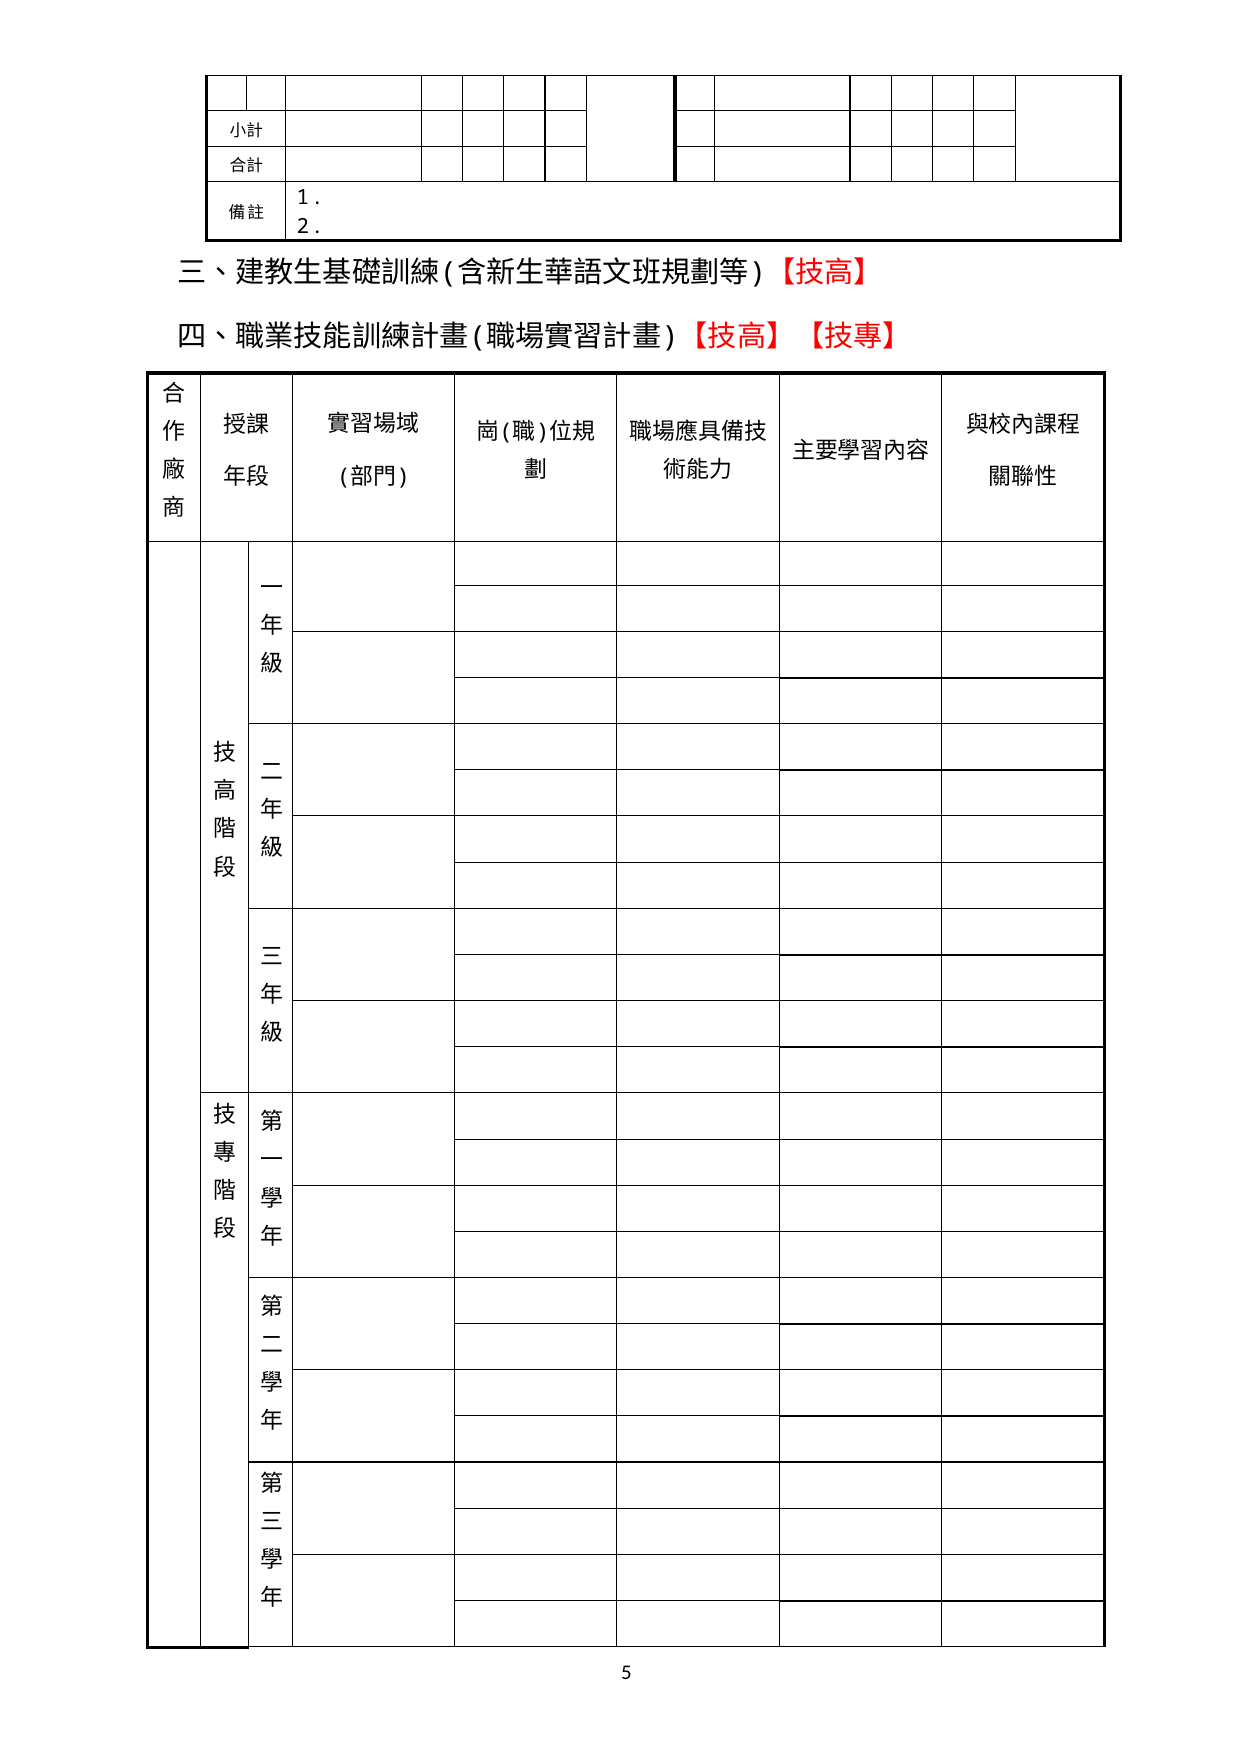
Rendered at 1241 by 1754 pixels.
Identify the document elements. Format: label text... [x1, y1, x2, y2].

table_cell [780, 586, 941, 631]
table_cell 小計 [208, 111, 285, 146]
table_cell 1. 2. [286, 182, 1119, 239]
table_cell [677, 111, 714, 146]
table_cell 二年級 [249, 724, 292, 908]
table_cell [780, 1602, 941, 1646]
table_cell [780, 1370, 941, 1415]
table_header 主要學習內容 [780, 375, 941, 541]
table_cell [942, 632, 1103, 677]
table_cell [546, 111, 586, 146]
table_cell [455, 816, 616, 862]
table_cell [780, 1093, 941, 1138]
table_header 實習場域 (部門) [293, 375, 454, 541]
table_cell [942, 1140, 1103, 1184]
table_cell [942, 863, 1103, 908]
table_cell [293, 1278, 454, 1369]
table_cell [933, 76, 973, 110]
table_cell [587, 76, 673, 181]
table_cell [546, 147, 586, 181]
table_cell [780, 1232, 941, 1277]
table_cell [293, 1186, 454, 1277]
table_cell [715, 147, 849, 181]
table_cell [780, 1140, 941, 1184]
table_cell [942, 956, 1103, 1000]
table_cell [942, 1278, 1103, 1323]
table_cell [892, 111, 932, 146]
table_header 崗(職)位規劃 [455, 375, 616, 541]
table_cell [617, 1140, 779, 1184]
table_cell [617, 1555, 779, 1600]
table_cell [780, 771, 941, 815]
table_cell [504, 76, 544, 110]
table_cell [293, 1001, 454, 1092]
table_cell [546, 76, 586, 110]
table_cell [780, 1509, 941, 1554]
table_header 職場應具備技術能力 [617, 375, 779, 541]
table_cell [293, 724, 454, 815]
table_cell [617, 1278, 779, 1323]
table_cell [677, 76, 714, 110]
table_cell [617, 1047, 779, 1092]
table_cell [463, 111, 503, 146]
table_cell [455, 1324, 616, 1369]
table_cell [617, 1093, 779, 1138]
table_cell [455, 1416, 616, 1461]
table_cell [780, 1555, 941, 1600]
table_cell [286, 111, 421, 146]
table_cell [422, 111, 462, 146]
table_cell [617, 632, 779, 677]
table_cell 合計 [208, 147, 285, 181]
table_cell [455, 1509, 616, 1554]
table_cell [892, 76, 932, 110]
table_cell [780, 1186, 941, 1231]
table_cell [974, 76, 1015, 110]
table_cell [780, 724, 941, 769]
table_cell [455, 1093, 616, 1138]
table_cell [455, 863, 616, 908]
table_cell [617, 1186, 779, 1231]
table_cell [780, 1278, 941, 1323]
table_cell [293, 542, 454, 631]
table_cell [617, 1416, 779, 1461]
table_cell [933, 147, 973, 181]
table_cell [455, 1186, 616, 1231]
table_cell [463, 76, 503, 110]
table_cell [455, 1370, 616, 1415]
table_cell [715, 111, 849, 146]
table_cell [617, 816, 779, 862]
table_cell [780, 909, 941, 954]
table_cell [293, 909, 454, 1000]
table_cell [942, 1463, 1103, 1508]
table_cell 技專階段 [201, 1093, 248, 1646]
table_cell [942, 1417, 1103, 1461]
table_cell [293, 1555, 454, 1646]
table_cell 備註 [208, 182, 285, 239]
table_cell 第一學年 [249, 1093, 292, 1277]
table_cell [942, 1093, 1103, 1138]
table_cell [617, 863, 779, 908]
table_cell [942, 1325, 1103, 1369]
table_cell [455, 586, 616, 631]
table_cell [286, 76, 421, 110]
table_cell [942, 1001, 1103, 1046]
table_cell [942, 1509, 1103, 1554]
table_cell [422, 147, 462, 181]
table_cell [780, 1417, 941, 1461]
table_cell [455, 1232, 616, 1277]
table_cell [617, 586, 779, 631]
table_cell 一年級 [249, 542, 292, 723]
table_cell [293, 1093, 454, 1184]
table_cell [1016, 76, 1119, 181]
table_cell [455, 1001, 616, 1046]
table_cell [504, 147, 544, 181]
table_cell [851, 76, 891, 110]
table_cell [455, 955, 616, 1000]
table_cell [617, 1324, 779, 1369]
table_cell [617, 1601, 779, 1646]
table_cell [780, 816, 941, 862]
table_cell [455, 542, 616, 585]
table_cell [617, 909, 779, 954]
table_cell [293, 1370, 454, 1461]
table_cell [677, 147, 714, 181]
table_cell [455, 678, 616, 723]
table_cell [293, 632, 454, 723]
table_header 與校內課程 關聯性 [942, 375, 1103, 541]
table_cell 第二學年 [249, 1278, 292, 1461]
table_cell [455, 724, 616, 769]
table_cell 技高階段 [201, 542, 248, 1092]
table_cell [617, 542, 779, 585]
table_cell [942, 1186, 1103, 1231]
table_cell [851, 111, 891, 146]
table_cell [942, 1048, 1103, 1092]
table_cell [851, 147, 891, 181]
table_cell [974, 147, 1015, 181]
table_cell 第三學年 [249, 1463, 292, 1646]
table_cell [293, 816, 454, 908]
table_cell [942, 586, 1103, 631]
table_cell [780, 632, 941, 677]
table_cell [617, 1370, 779, 1415]
table_cell [715, 76, 849, 110]
table_cell [942, 909, 1103, 954]
table_cell [617, 1232, 779, 1277]
table_cell [942, 724, 1103, 769]
table_cell [933, 111, 973, 146]
table_cell [247, 76, 285, 110]
table_cell [617, 770, 779, 815]
table_cell [617, 1001, 779, 1046]
table_cell [455, 770, 616, 815]
table_cell [780, 1463, 941, 1508]
text 四、職業技能訓練計畫(職場實習計畫)【技高】【技專】 [148, 307, 1104, 357]
table_cell [942, 542, 1103, 585]
table_cell [422, 76, 462, 110]
text 三、建教生基礎訓練(含新生華語文班規劃等)【技高】 [148, 242, 1104, 292]
table_cell [455, 909, 616, 954]
table_cell [504, 111, 544, 146]
table_cell [942, 771, 1103, 815]
table_cell [617, 724, 779, 769]
table_cell [942, 1232, 1103, 1277]
table_cell [455, 632, 616, 677]
table_cell [974, 111, 1015, 146]
table_cell [780, 1048, 941, 1092]
table_cell [780, 679, 941, 723]
table_cell [455, 1140, 616, 1184]
table_cell [617, 1509, 779, 1554]
table_header 合作廠商 [149, 375, 200, 541]
table_cell [455, 1278, 616, 1323]
table_cell [149, 542, 200, 1646]
table_cell [463, 147, 503, 181]
table_cell [780, 1325, 941, 1369]
table_cell [780, 863, 941, 908]
table_cell [942, 679, 1103, 723]
table_header 授課 年段 [201, 375, 292, 541]
table_cell [208, 76, 246, 110]
table_cell [942, 1602, 1103, 1646]
table_cell [455, 1601, 616, 1646]
table_cell [455, 1463, 616, 1508]
table_cell [942, 816, 1103, 862]
table_cell [780, 1001, 941, 1046]
table_cell [617, 678, 779, 723]
table_cell 三年級 [249, 909, 292, 1092]
table_cell [942, 1555, 1103, 1600]
table_cell [455, 1555, 616, 1600]
table_cell [942, 1370, 1103, 1415]
table_cell [617, 955, 779, 1000]
table_cell [780, 542, 941, 585]
table_cell [780, 956, 941, 1000]
table_cell [286, 147, 421, 181]
table_cell [455, 1047, 616, 1092]
table_cell [293, 1463, 454, 1554]
table_cell [617, 1463, 779, 1508]
table_cell [892, 147, 932, 181]
